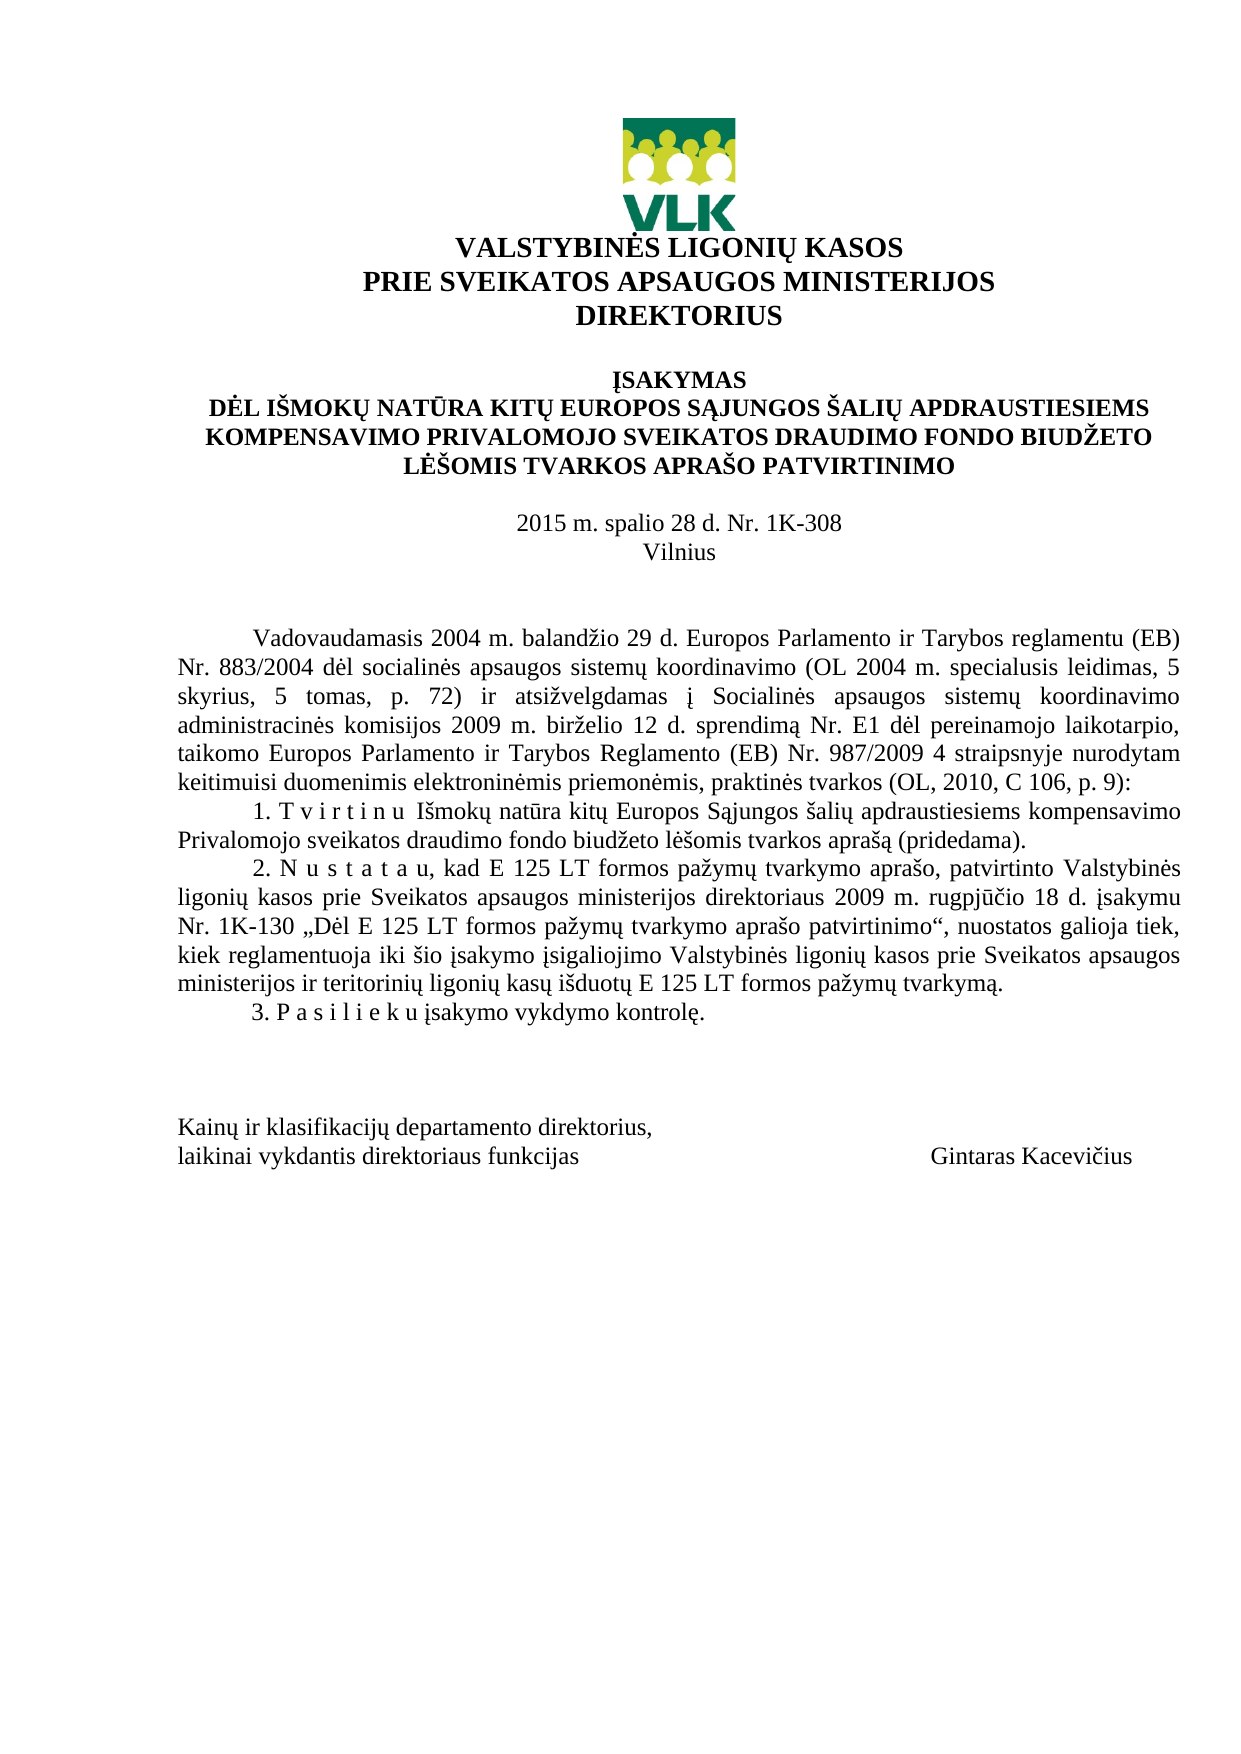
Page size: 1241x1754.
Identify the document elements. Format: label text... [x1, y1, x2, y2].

text 3. P a s i l i e k u įsakymo vykdymo kontrolę. [177, 997, 1181, 1026]
text Vadovaudamasis 2004 m. balandžio 29 d. Europos Parlamento ir Tarybos reglamentu (EB) Nr. 883/2004 dėl socialinės apsaugos sistemų koordinavimo (OL 2004 m. specialusis leidimas, 5 skyrius, 5 tomas, p. 72) ir atsižvelgdamas į Socialinės apsaugos sistemų koordinavimo administracinės komisijos 2009 m. birželio 12 d. sprendimą Nr. E1 dėl pereinamojo laikotarpio, taikomo Europos Parlamento ir Tarybos Reglamento (EB) Nr. 987/2009 4 straipsnyje nurodytam keitimuisi duomenimis elektroninėmis priemonėmis, praktinės tvarkos (OL, 2010, C 106, p. 9): [177, 623, 1181, 796]
text Kainų ir klasifikacijų departamento direktorius, [177, 1112, 1181, 1141]
text Vilnius [177, 537, 1181, 566]
text 1. Tvirtinu Išmokų natūra kitų Europos Sąjungos šalių apdraustiesiems kompensavimo Privalomojo sveikatos draudimo fondo biudžeto lėšomis tvarkos aprašą (pridedama). [177, 796, 1181, 853]
text laikinai vykdantis direktoriaus funkcijas Gintaras Kacevičius [177, 1141, 1181, 1170]
text 2. N u s t a t a u, kad E 125 LT formos pažymų tvarkymo aprašo, patvirtinto Valstybinės ligonių kasos prie Sveikatos apsaugos ministerijos direktoriaus 2009 m. rugpjūčio 18 d. įsakymu Nr. 1K-130 „Dėl E 125 LT formos pažymų tvarkymo aprašo patvirtinimo“, nuostatos galioja tiek, kiek reglamentuoja iki šio įsakymo įsigaliojimo Valstybinės ligonių kasos prie Sveikatos apsaugos ministerijos ir teritorinių ligonių kasų išduotų E 125 LT formos pažymų tvarkymą. [177, 853, 1181, 997]
text DĖL išmokų natūra kitų Europos sąjungos šalių apdraustiesiems kompensavimo Privalomojo sveikatos draudimo fondo biudžeto lėšomis tvarKos aprašo PATVIRTINIMO [177, 393, 1181, 480]
text DIREKTORIUS [177, 298, 1181, 331]
text PRIE SVEIKATOS APSAUGOS MINISTERIJOS [177, 264, 1181, 298]
text 2015 m. spalio 28 d. Nr. 1K-308 [177, 508, 1181, 537]
text VALSTYBINĖS LIGONIŲ KASOS [177, 231, 1181, 264]
text ĮSAKYMAS [177, 365, 1181, 393]
